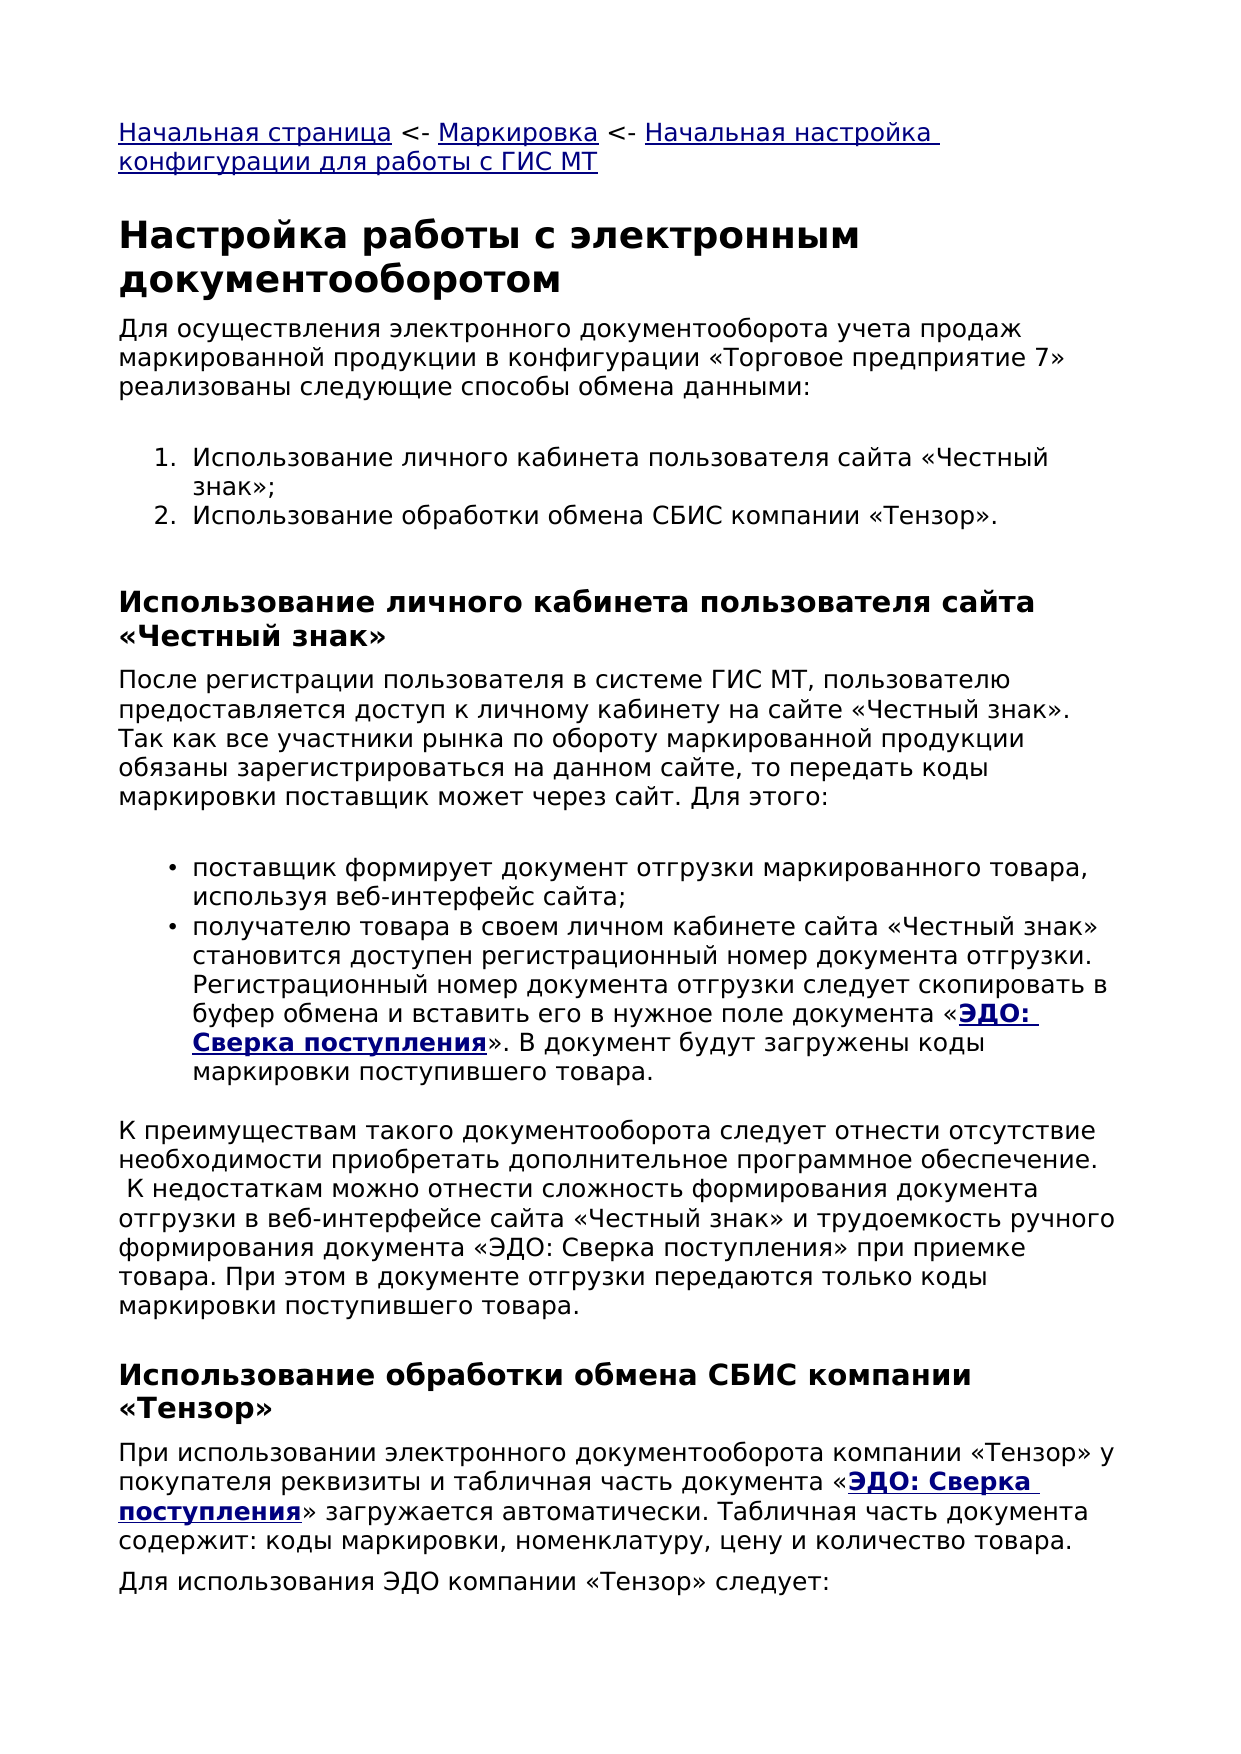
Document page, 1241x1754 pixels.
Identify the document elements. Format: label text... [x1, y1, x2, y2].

text При использовании электронного документооборота компании «Тензор» у покупателя реквизиты и табличная часть документа «ЭДО: Сверка поступления» загружается автоматически. Табличная часть документа содержит: коды маркировки, номенклатуру, цену и количество товара. [118, 1438, 1122, 1555]
text После регистрации пользователя в системе ГИС МТ, пользователю предоставляется доступ к личному кабинету на сайте «Честный знак». Так как все участники рынка по обороту маркированной продукции обязаны зарегистрироваться на данном сайте, то передать коды маркировки поставщик может через сайт. Для этого: [118, 666, 1122, 811]
subtitle Настройка работы с электронным документооборотом [118, 214, 1122, 301]
list Использование обработки обмена СБИС компании «Тензор». [177, 502, 1122, 531]
text Для осуществления электронного документооборота учета продаж маркированной продукции в конфигурации «Торговое предприятие 7» реализованы следующие способы обмена данными: [118, 314, 1122, 401]
list Использование личного кабинета пользователя сайта «Честный знак»; [177, 443, 1122, 502]
subtitle Использование обработки обмена СБИС компании «Тензор» [118, 1358, 1122, 1426]
text К преимуществам такого документооборота следует отнести отсутствие необходимости приобретать дополнительное программное обеспечение. К недостаткам можно отнести сложность формирования документа отгрузки в веб-интерфейсе сайта «Честный знак» и трудоемкость ручного формирования документа «ЭДО: Сверка поступления» при приемке товара. При этом в документе отгрузки передаются только коды маркировки поступившего товара. [118, 1116, 1122, 1320]
subtitle Использование личного кабинета пользователя сайта «Честный знак» [118, 585, 1122, 653]
text Для использования ЭДО компании «Тензор» следует: [118, 1567, 1122, 1597]
text Начальная страница <- Маркировка <- Начальная настройка конфигурации для работы с ГИС МТ [118, 118, 1122, 176]
list поставщик формирует документ отгрузки маркированного товара, используя веб-интерфейс сайта; [177, 853, 1122, 912]
list получателю товара в своем личном кабинете сайта «Честный знак» становится доступен регистрационный номер документа отгрузки. Регистрационный номер документа отгрузки следует скопировать в буфер обмена и вставить его в нужное поле документа «ЭДО: Сверка поступления». В документ будут загружены коды маркировки поступившего товара. [177, 912, 1122, 1087]
